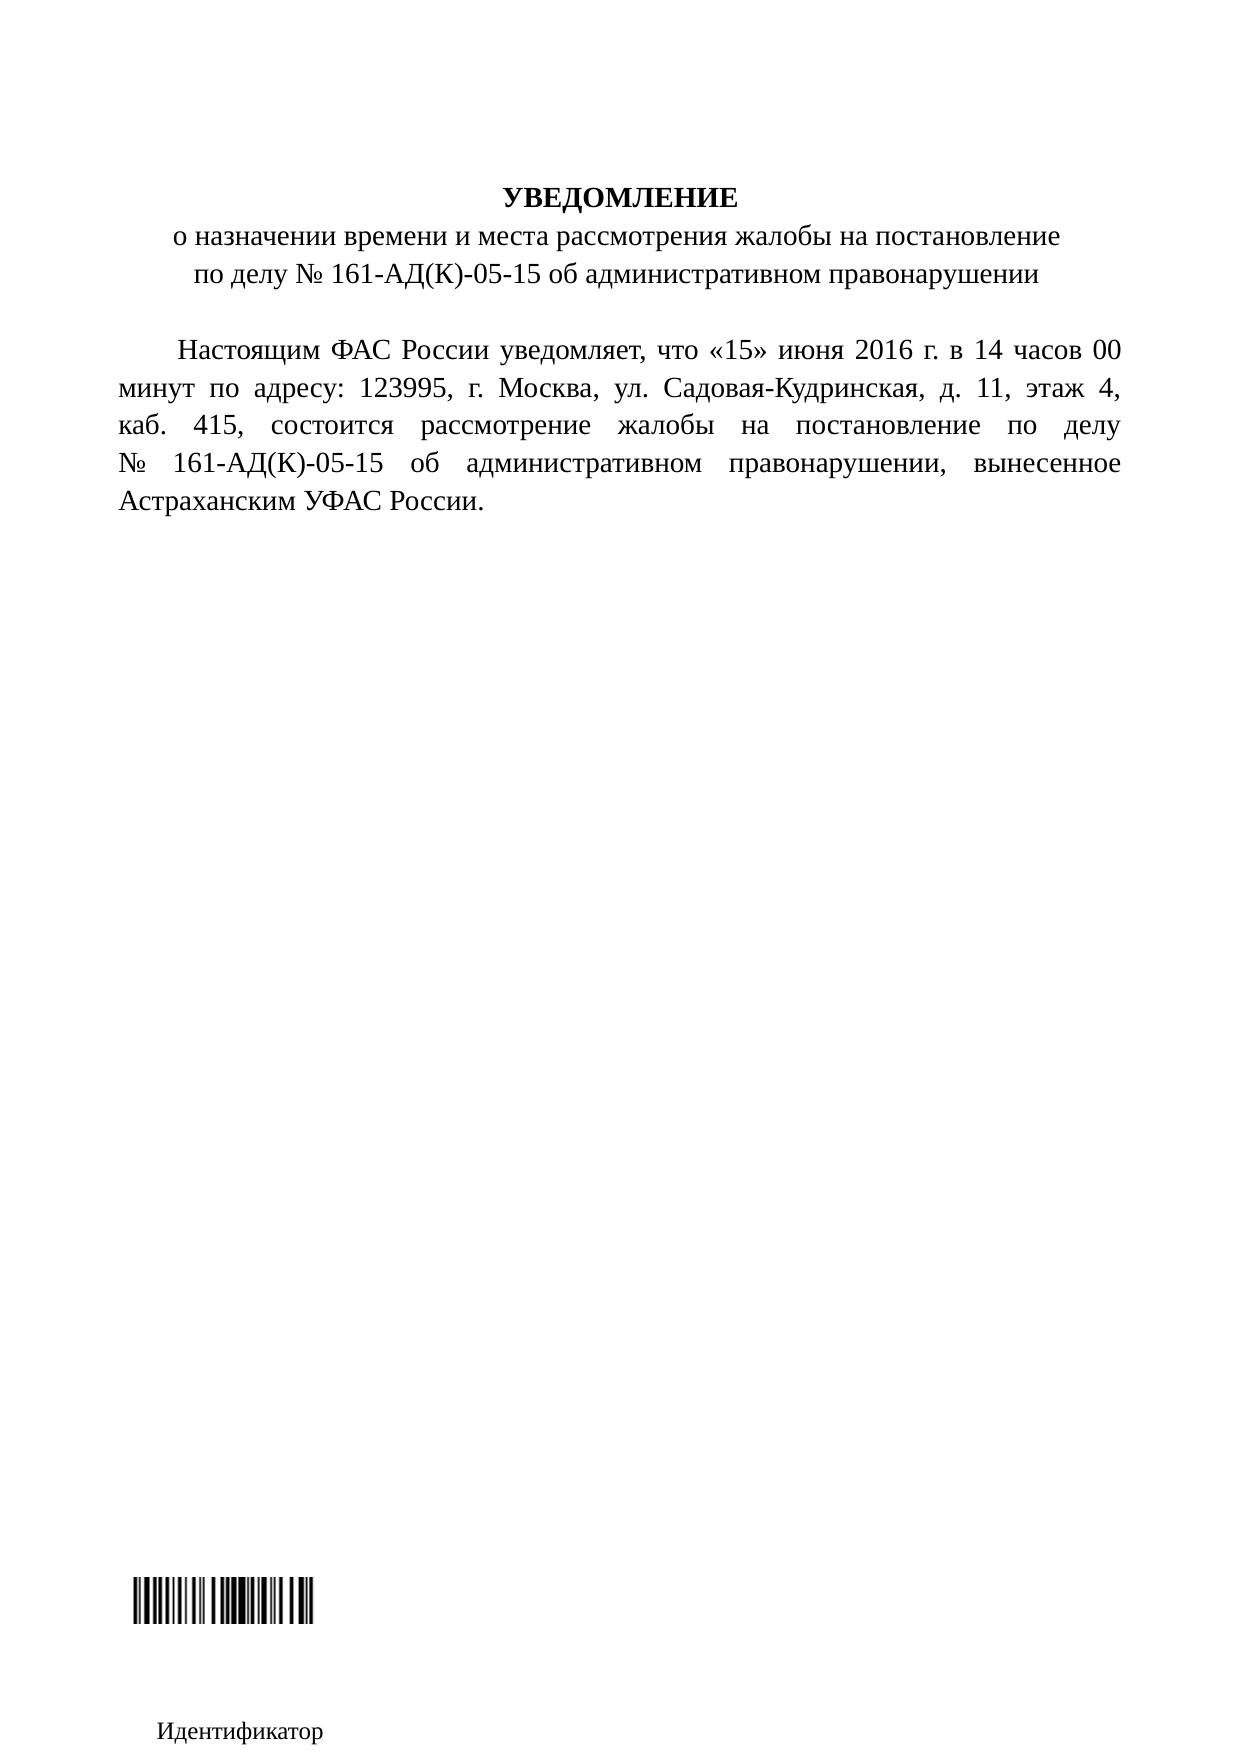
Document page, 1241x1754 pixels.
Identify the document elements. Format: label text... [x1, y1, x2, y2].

picture [118, 1577, 331, 1624]
subtitle по делу № 161-АД(К)-05-15 об административном правонарушении [118, 252, 1122, 290]
text Настоящим ФАС России уведомляет, что «15» июня 2016 г. в 14 часов 00 минут по адресу: 123995, г. Москва, ул. Садовая-Кудринская, д. 11, этаж 4, каб. 415, состоится рассмотрение жалобы на постановление по делу № 161-АД(К)-05-15 об административном правонарушении, вынесенное Астраханским УФАС России. [118, 328, 1122, 517]
subtitle УВЕДОМЛЕНИЕ [118, 176, 1122, 214]
subtitle о назначении времени и места рассмотрения жалобы на постановление [118, 214, 1122, 252]
